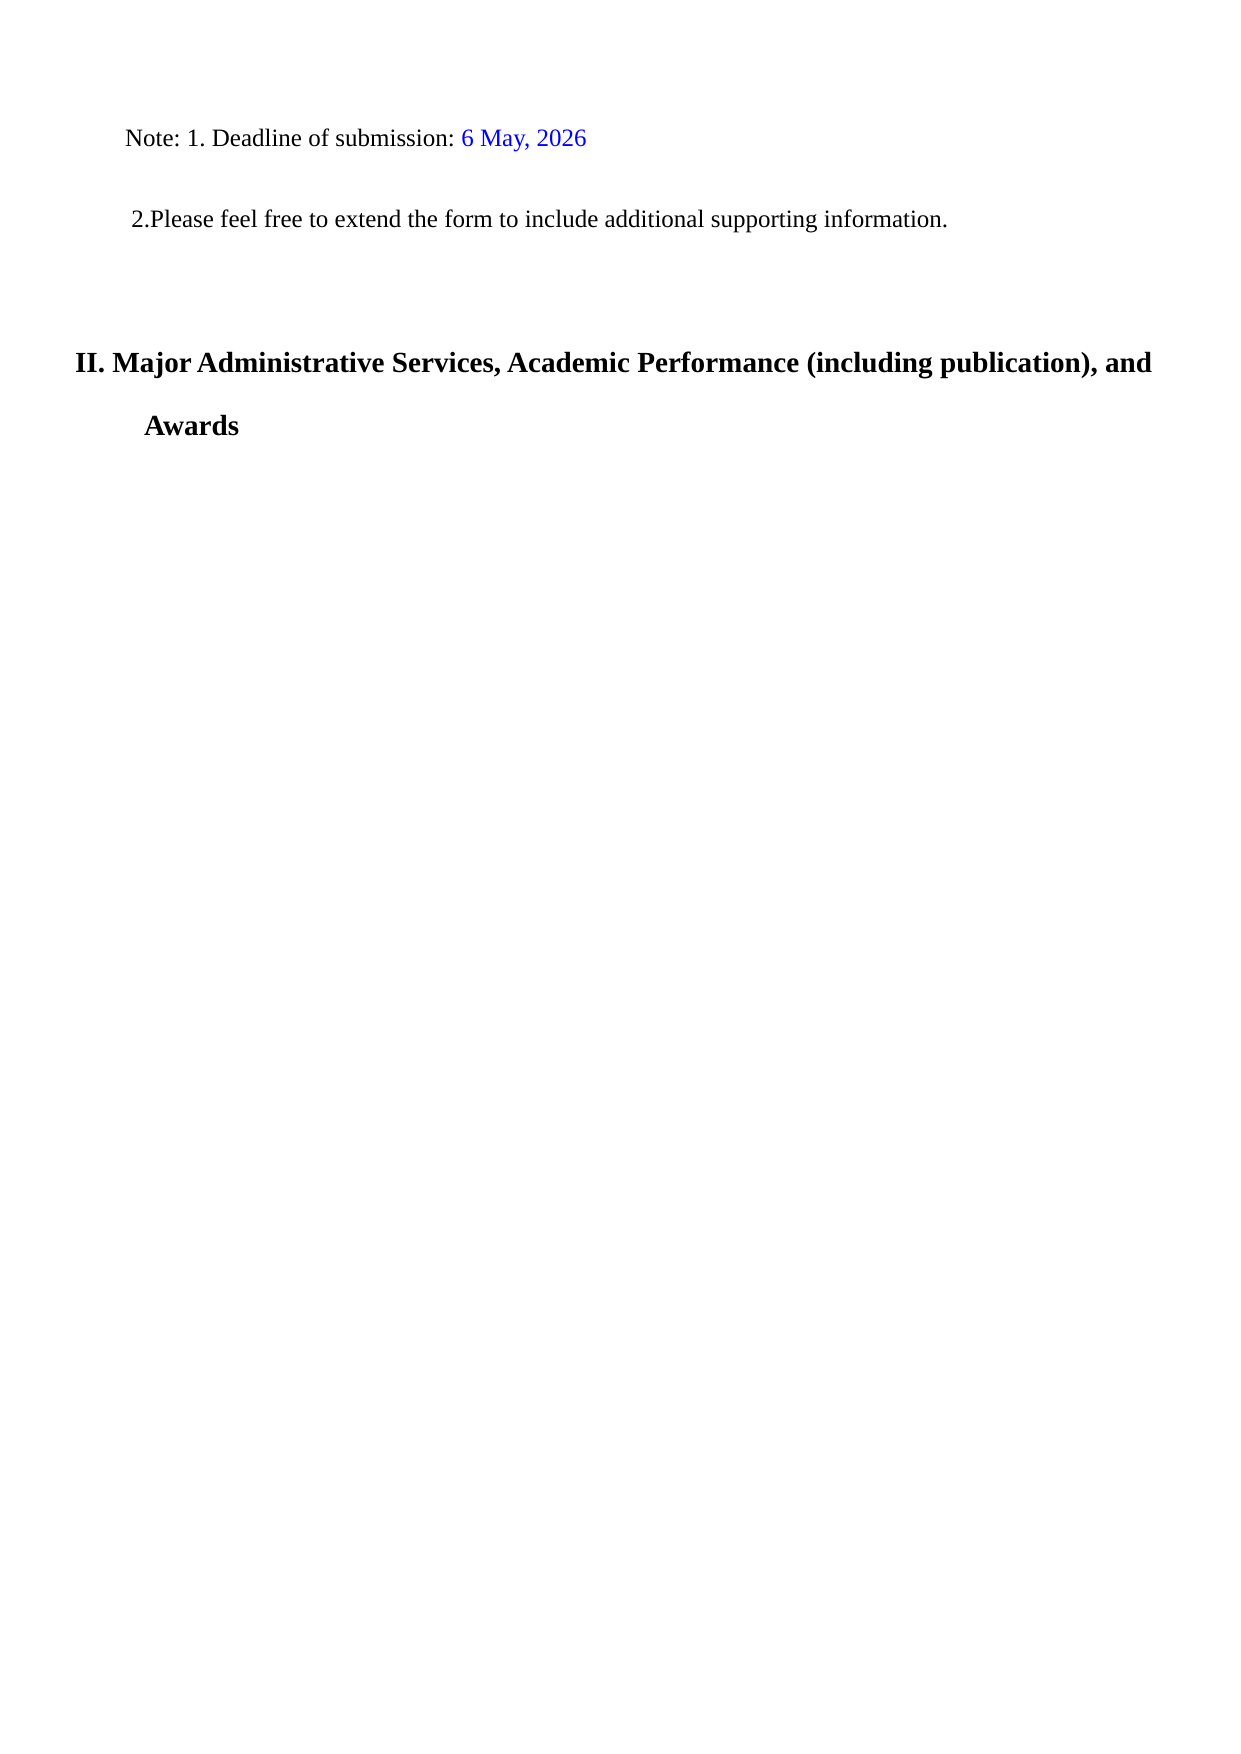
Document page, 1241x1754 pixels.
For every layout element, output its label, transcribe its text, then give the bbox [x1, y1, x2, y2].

text 2.Please feel free to extend the form to include additional supporting information. [75, 177, 1162, 239]
text II. Major Administrative Services, Academic Performance (including publication), and Awards [75, 321, 1162, 446]
text Note: 1. Deadline of submission: 6 May, 2026 [75, 96, 1162, 158]
